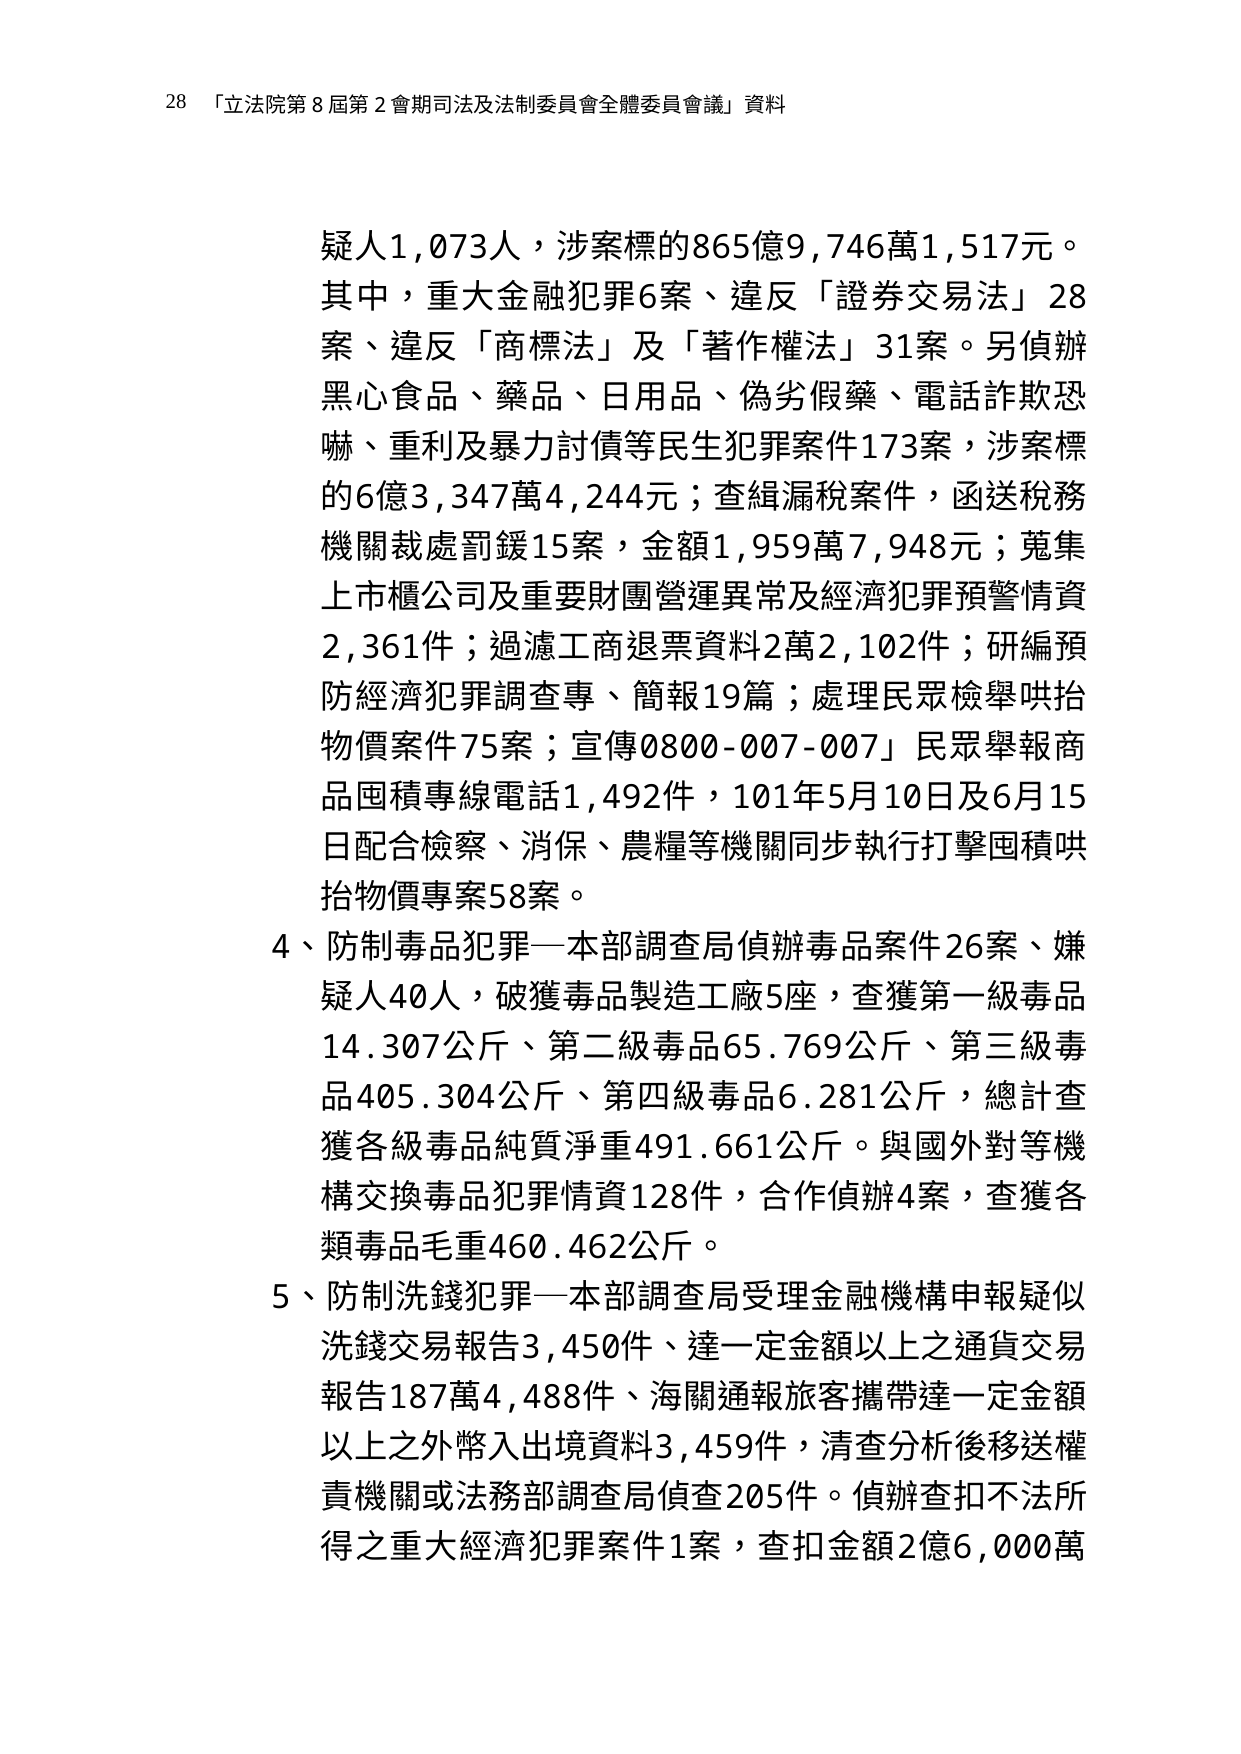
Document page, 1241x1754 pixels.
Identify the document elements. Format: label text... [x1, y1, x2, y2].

text 4、防制毒品犯罪─本部調查局偵辦毒品案件26案、嫌疑人40人，破獲毒品製造工廠5座，查獲第一級毒品14.307公斤、第二級毒品65.769公斤、第三級毒品405.304公斤、第四級毒品6.281公斤，總計查獲各級毒品純質淨重491.661公斤。與國外對等機構交換毒品犯罪情資128件，合作偵辦4案，查獲各類毒品毛重460.462公斤。 [271, 919, 1087, 1269]
text 疑人1,073人，涉案標的865億9,746萬1,517元。其中，重大金融犯罪6案、違反「證券交易法」28案、違反「商標法」及「著作權法」31案。另偵辦黑心食品、藥品、日用品、偽劣假藥、電話詐欺恐嚇、重利及暴力討債等民生犯罪案件173案，涉案標的6億3,347萬4,244元；查緝漏稅案件，函送稅務機關裁處罰鍰15案，金額1,959萬7,948元；蒐集上市櫃公司及重要財團營運異常及經濟犯罪預警情資2,361件；過濾工商退票資料2萬2,102件；研編預防經濟犯罪調查專、簡報19篇；處理民眾檢舉哄抬物價案件75案；宣傳0800-007-007」民眾舉報商品囤積專線電話1,492件，101年5月10日及6月15日配合檢察、消保、農糧等機關同步執行打擊囤積哄抬物價專案58案。 [271, 219, 1087, 919]
text 5、防制洗錢犯罪─本部調查局受理金融機構申報疑似洗錢交易報告3,450件、達一定金額以上之通貨交易報告187萬4,488件、海關通報旅客攜帶達一定金額以上之外幣入出境資料3,459件，清查分析後移送權責機關或法務部調查局偵查205件。偵辦查扣不法所得之重大經濟犯罪案件1案，查扣金額2億6,000萬 [271, 1269, 1087, 1569]
